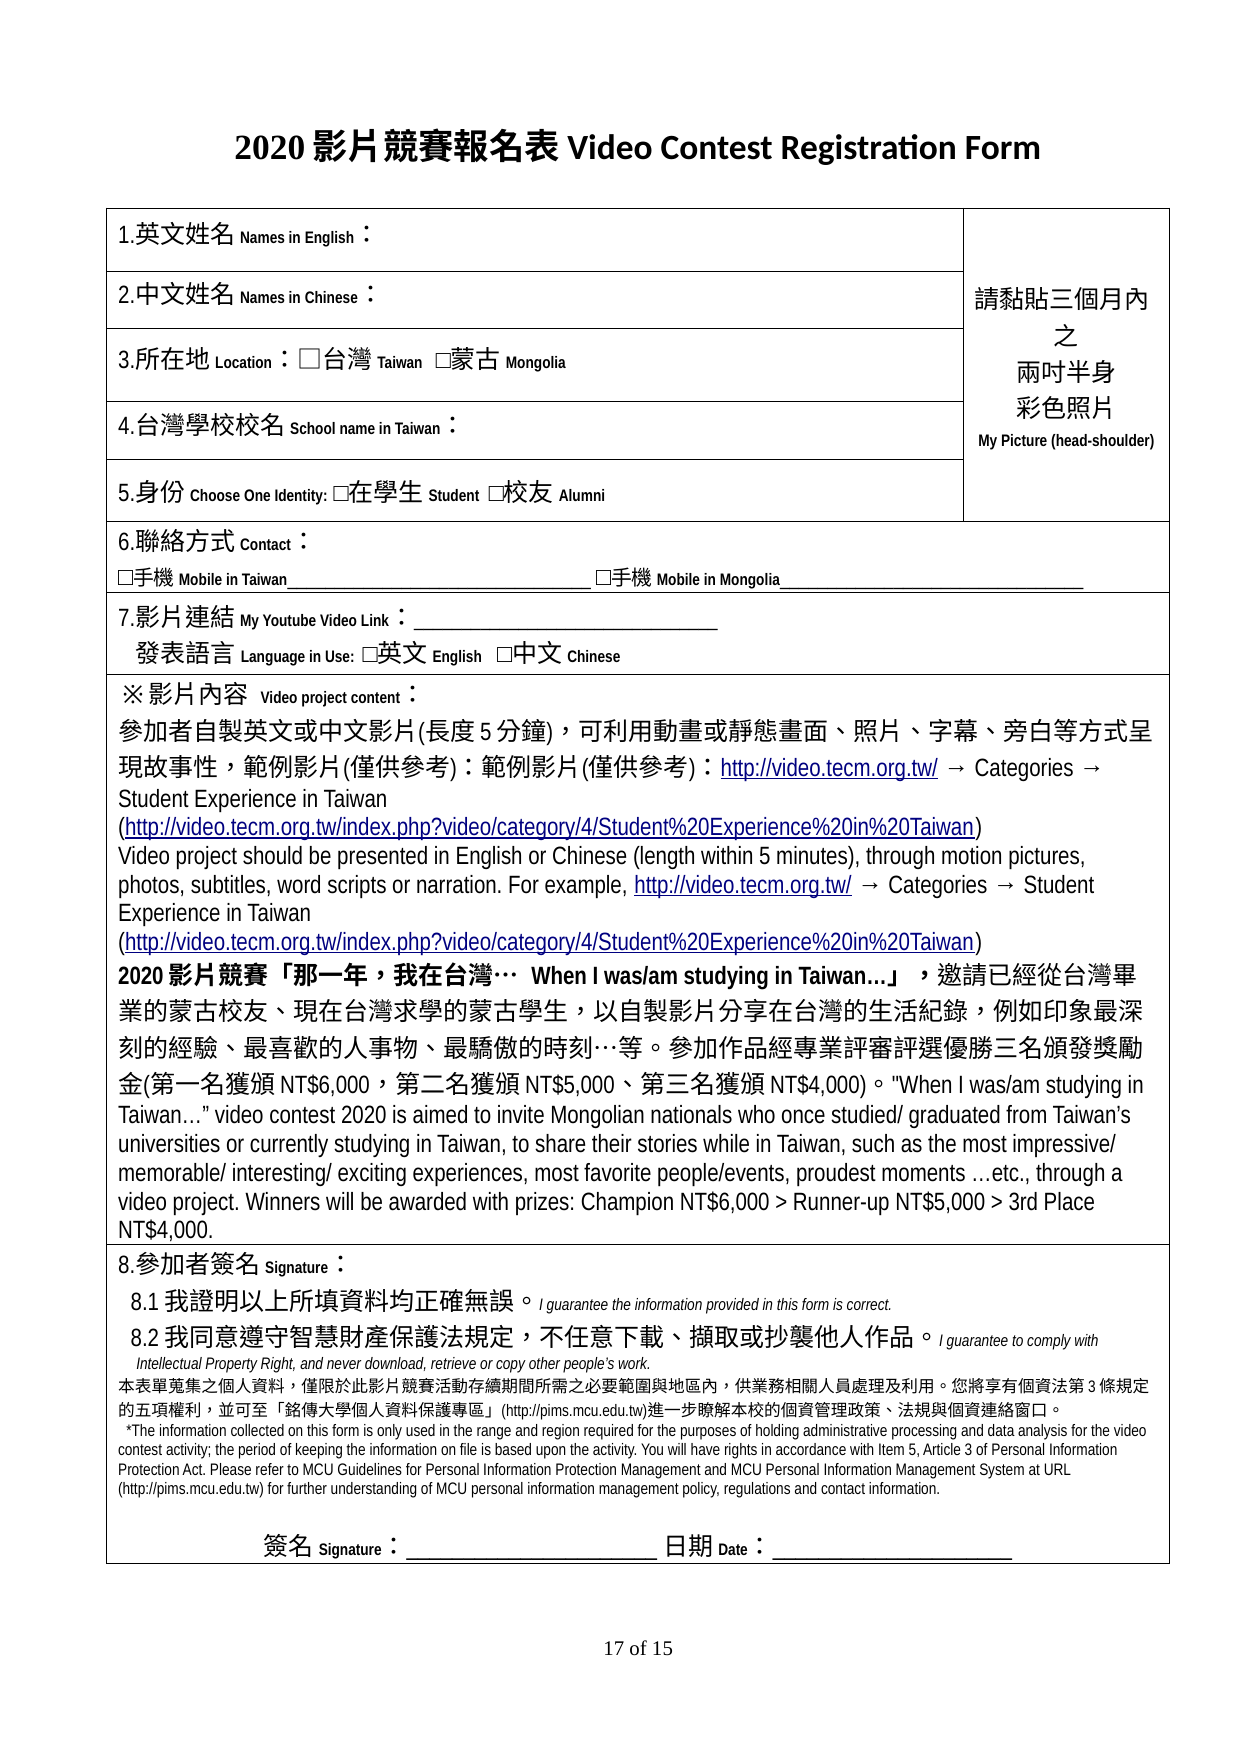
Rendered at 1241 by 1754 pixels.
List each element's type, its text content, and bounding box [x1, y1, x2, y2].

table_cell 8.參加者簽名Signature： 8.1我證明以上所填資料均正確無誤。I guarantee the information provided in this form is correct. 8.2我同意遵守智慧財產保護法規定，不任意下載、擷取或抄襲他人作品。I guarantee to comply with Intellectual Property Right, and never download, retrieve or copy other people’s work. 本表單蒐集之個人資料，僅限於此影片競賽活動存續期間所需之必要範圍與地區內，供業務相關人員處理及利用。您將享有個資法第3條規定的五項權利，並可至「銘傳大學個人資料保護專區」(http://pims.mcu.edu.tw)進一步瞭解本校的個資管理政策、法規與個資連絡窗口。 *The information collected on this form is only used in the range and region required for the purposes of holding administrative processing and data analysis for the video contest activity; the period of keeping the information on file is based upon the activity. You will have rights in accordance with Item 5, Article 3 of Personal Information Protection Act. Please refer to MCU Guidelines for Personal Information Protection Management and MCU Personal Information Management System at URL (http://pims.mcu.edu.tw) for further understanding of MCU personal information management policy, regulations and contact information. 簽名Signature：______________________ 日期Date：_____________________ [107, 1245, 1169, 1563]
table_cell 7.影片連結My Youtube Video Link：________________________________ 發表語言Language in Use: □英文English □中文Chinese [107, 593, 1169, 652]
table_cell 5.身份Choose One Identity: □在學生Student □校友Alumni [107, 460, 963, 521]
table_header 請黏貼三個月內 之 兩吋半身 彩色照片 My Picture (head-shoulder) [964, 209, 1169, 521]
table_cell ※影片內容 Video project content： 參加者自製英文或中文影片(長度5分鐘)，可利用動畫或靜態畫面、照片、字幕、旁白等方式呈現故事性，範例影片(僅供參考)：範例影片(僅供參考)：http://video.tecm.org.tw/ → Categories → Student Experience in Taiwan (http://video.tecm.org.tw/index.php?video/category/4/Student%20Experience%20in%20Taiwan) Video project should be presented in English or Chinese (length within 5 minutes), through motion pictures, photos, subtitles, word scripts or narration. For example, http://video.tecm.org.tw/ → Categories → Student Experience in Taiwan (http://video.tecm.org.tw/index.php?video/category/4/Student%20Experience%20in%20Taiwan) 2020影片競賽「那一年，我在台灣… When I was/am studying in Taiwan…」，邀請已經從台灣畢業的蒙古校友、現在台灣求學的蒙古學生，以自製影片分享在台灣的生活紀錄，例如印象最深刻的經驗、最喜歡的人事物、最驕傲的時刻…等。參加作品經專業評審評選優勝三名頒發獎勵金(第一名獲頒NT$6,000，第二名獲頒NT$5,000、第三名獲頒NT$4,000)。"When I was/am studying in Taiwan…” video contest 2020 is aimed to invite Mongolian nationals who once studied/ graduated from Taiwan’s universities or currently studying in Taiwan, to share their stories while in Taiwan, such as the most impressive/ memorable/ interesting/ exciting experiences, most favorite people/events, proudest moments …etc., through a video project. Winners will be awarded with prizes: Champion NT$6,000 > Runner-up NT$5,000 > 3rd Place NT$4,000. [107, 1102, 1169, 1244]
table_cell 3.所在地Location：□台灣Taiwan □蒙古Mongolia [107, 329, 963, 401]
table_cell 4.台灣學校校名School name in Taiwan： [107, 402, 963, 459]
table_cell 6.聯絡方式Contact： □手機Mobile in Taiwan________________________________ □手機Mobile in Mongolia________________________________ [107, 522, 1169, 592]
text 2020影片競賽報名表Video Contest Registration Form [165, 118, 1110, 169]
table_cell 2.中文姓名Names in Chinese： [107, 272, 963, 328]
table_header 1.英文姓名Names in English： [107, 209, 963, 271]
